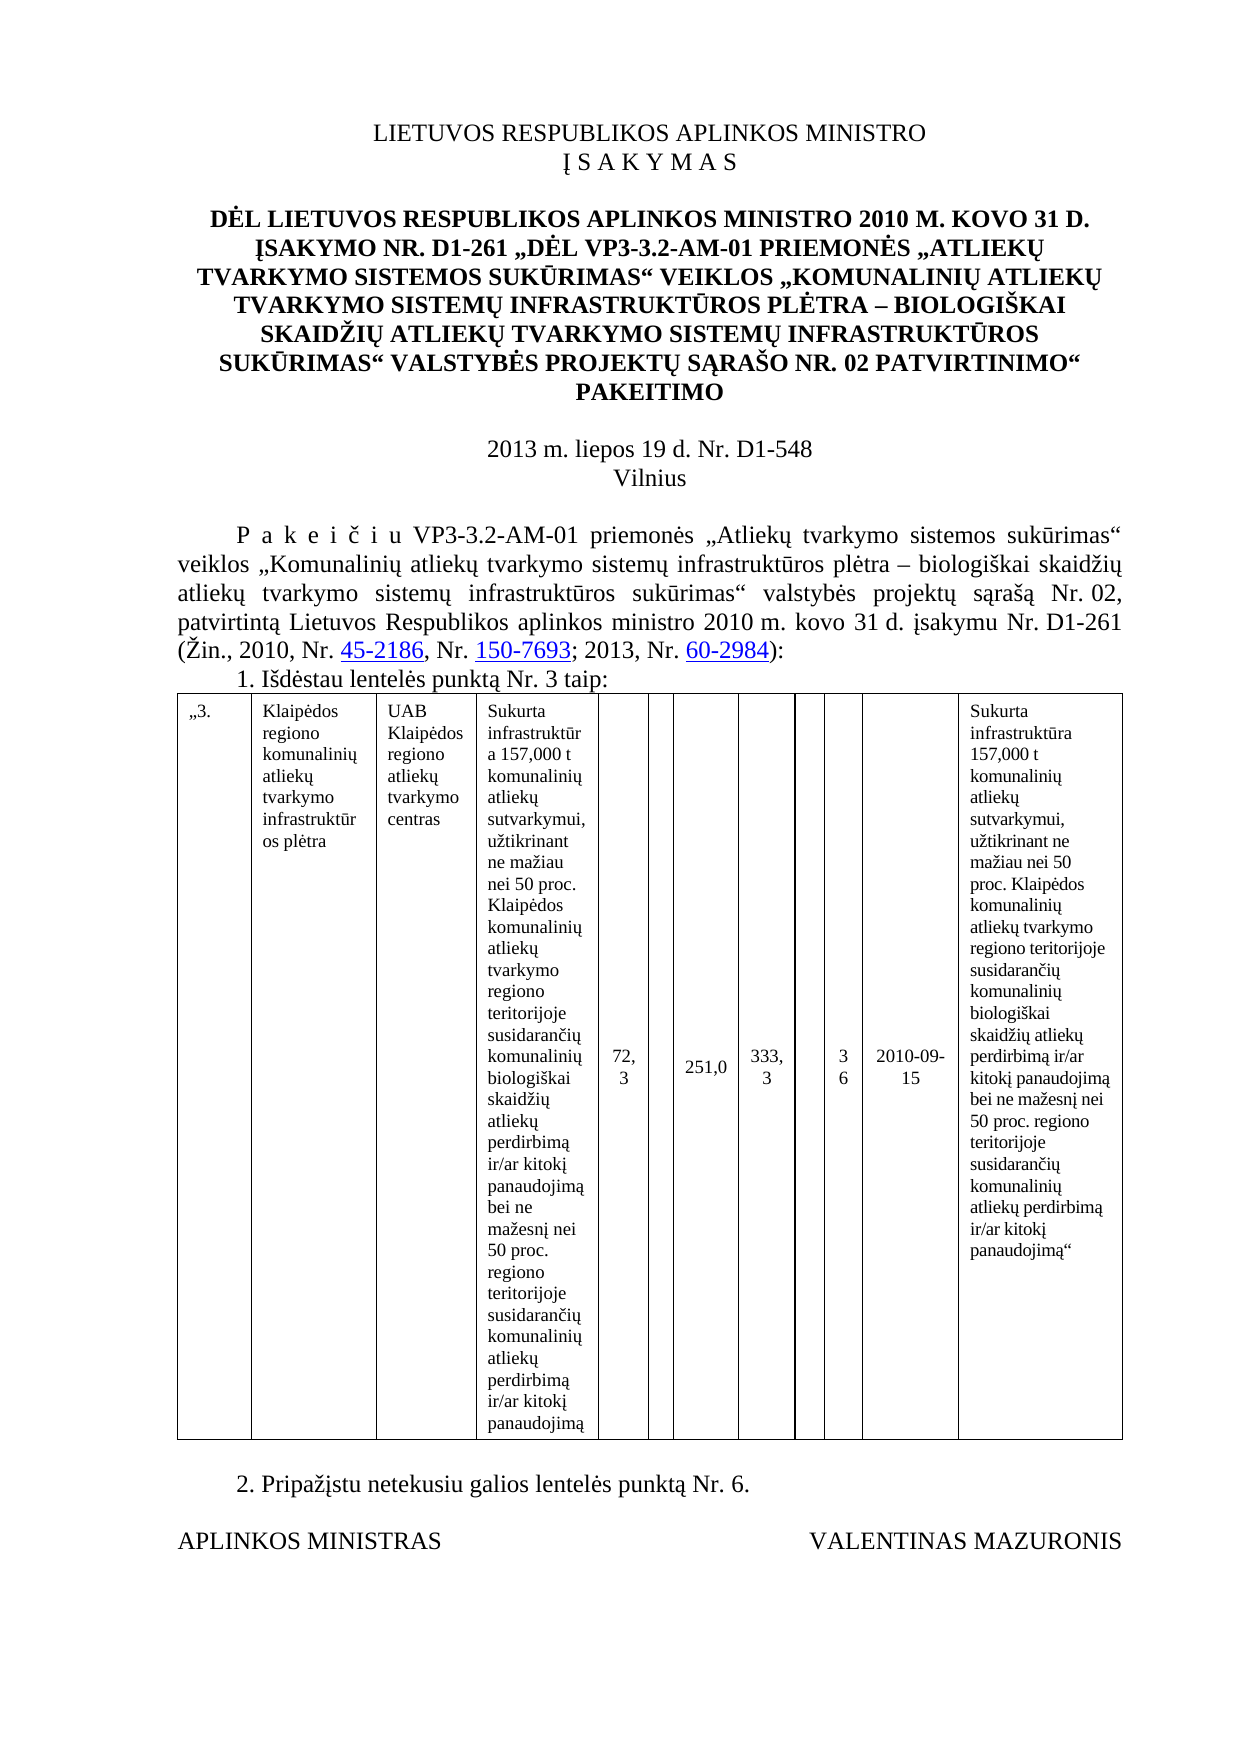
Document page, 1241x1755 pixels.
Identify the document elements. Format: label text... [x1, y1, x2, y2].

table_header 36 [825, 694, 862, 1439]
table_header 251,0 [674, 694, 738, 1439]
text Aplinkos ministras Valentinas Mazuronis [177, 1526, 1122, 1555]
table_header 333,3 [739, 694, 794, 1439]
text Dėl LIETUVOS RESPUBLIKOS Aplinkos ministro 2010 m. kovo 31 d. įsakymo Nr. D1-261 „Dėl vp3-3.2-am-01 PRIEMONĖS „ATLIEKŲ TVARKYMO SISTEMOS SUKŪRIMAS“ veiklos „Komunalinių atliekų tvarkymo sistemų INFRASTRUKTŪROS PLĖTRA – BIOLOGIŠKAI SKAIDŽIŲ ATLIEKŲ TVARKYMO SISTEMŲ INFRASTRUKTŪROS SUKŪRIMAS“ VALSTYBĖS projektų SĄRAŠO Nr. 02 patvirtinimo“ pakeitimo [177, 204, 1122, 406]
table_header [796, 694, 824, 1439]
text LIETUVOS RESPUBLIKOS APLINKOS MINISTRO [177, 118, 1122, 147]
table_header Sukurta infrastruktūra 157,000 t komunalinių atliekų sutvarkymui, užtikrinant ne mažiau nei 50 proc. Klaipėdos komunalinių atliekų tvarkymo regiono teritorijoje susidarančių komunalinių biologiškai skaidžių atliekų perdirbimą ir/ar kitokį panaudojimą bei ne mažesnį nei 50 proc. regiono teritorijoje susidarančių komunalinių atliekų perdirbimą ir/ar kitokį panaudojimą“ [959, 694, 1122, 1439]
table_header Sukurta infrastruktūra 157,000 t komunalinių atliekų sutvarkymui, užtikrinant ne mažiau nei 50 proc. Klaipėdos komunalinių atliekų tvarkymo regiono teritorijoje susidarančių komunalinių biologiškai skaidžių atliekų perdirbimą ir/ar kitokį panaudojimą bei ne mažesnį nei 50 proc. regiono teritorijoje susidarančių komunalinių atliekų perdirbimą ir/ar kitokį panaudojimą [477, 694, 598, 1439]
text P a k e i č i u VP3-3.2-AM-01 priemonės „Atliekų tvarkymo sistemos sukūrimas“ veiklos „Komunalinių atliekų tvarkymo sistemų infrastruktūros plėtra – biologiškai skaidžių atliekų tvarkymo sistemų infrastruktūros sukūrimas“ valstybės projektų sąrašą Nr. 02, patvirtintą Lietuvos Respublikos aplinkos ministro 2010 m. kovo 31 d. įsakymu Nr. D1-261 (Žin., 2010, Nr. 45-2186, Nr. 150-7693; 2013, Nr. 60-2984): [177, 521, 1122, 664]
table_header Klaipėdos regiono komunalinių atliekų tvarkymo infrastruktūros plėtra [252, 694, 376, 1439]
table_header 2010-09-15 [863, 694, 958, 1439]
table_header [649, 694, 673, 1439]
table_header „3. [178, 694, 251, 1439]
text Į S A K Y M A S [177, 147, 1122, 176]
text 2013 m. liepos 19 d. Nr. D1-548 [177, 434, 1122, 463]
text 1. Išdėstau lentelės punktą Nr. 3 taip: [177, 664, 1122, 693]
text 2. Pripažįstu netekusiu galios lentelės punktą Nr. 6. [177, 1469, 1122, 1498]
table_header 72,3 [599, 694, 648, 1439]
text Vilnius [177, 463, 1122, 492]
table_header UAB Klaipėdos regiono atliekų tvarkymo centras [377, 694, 476, 1439]
